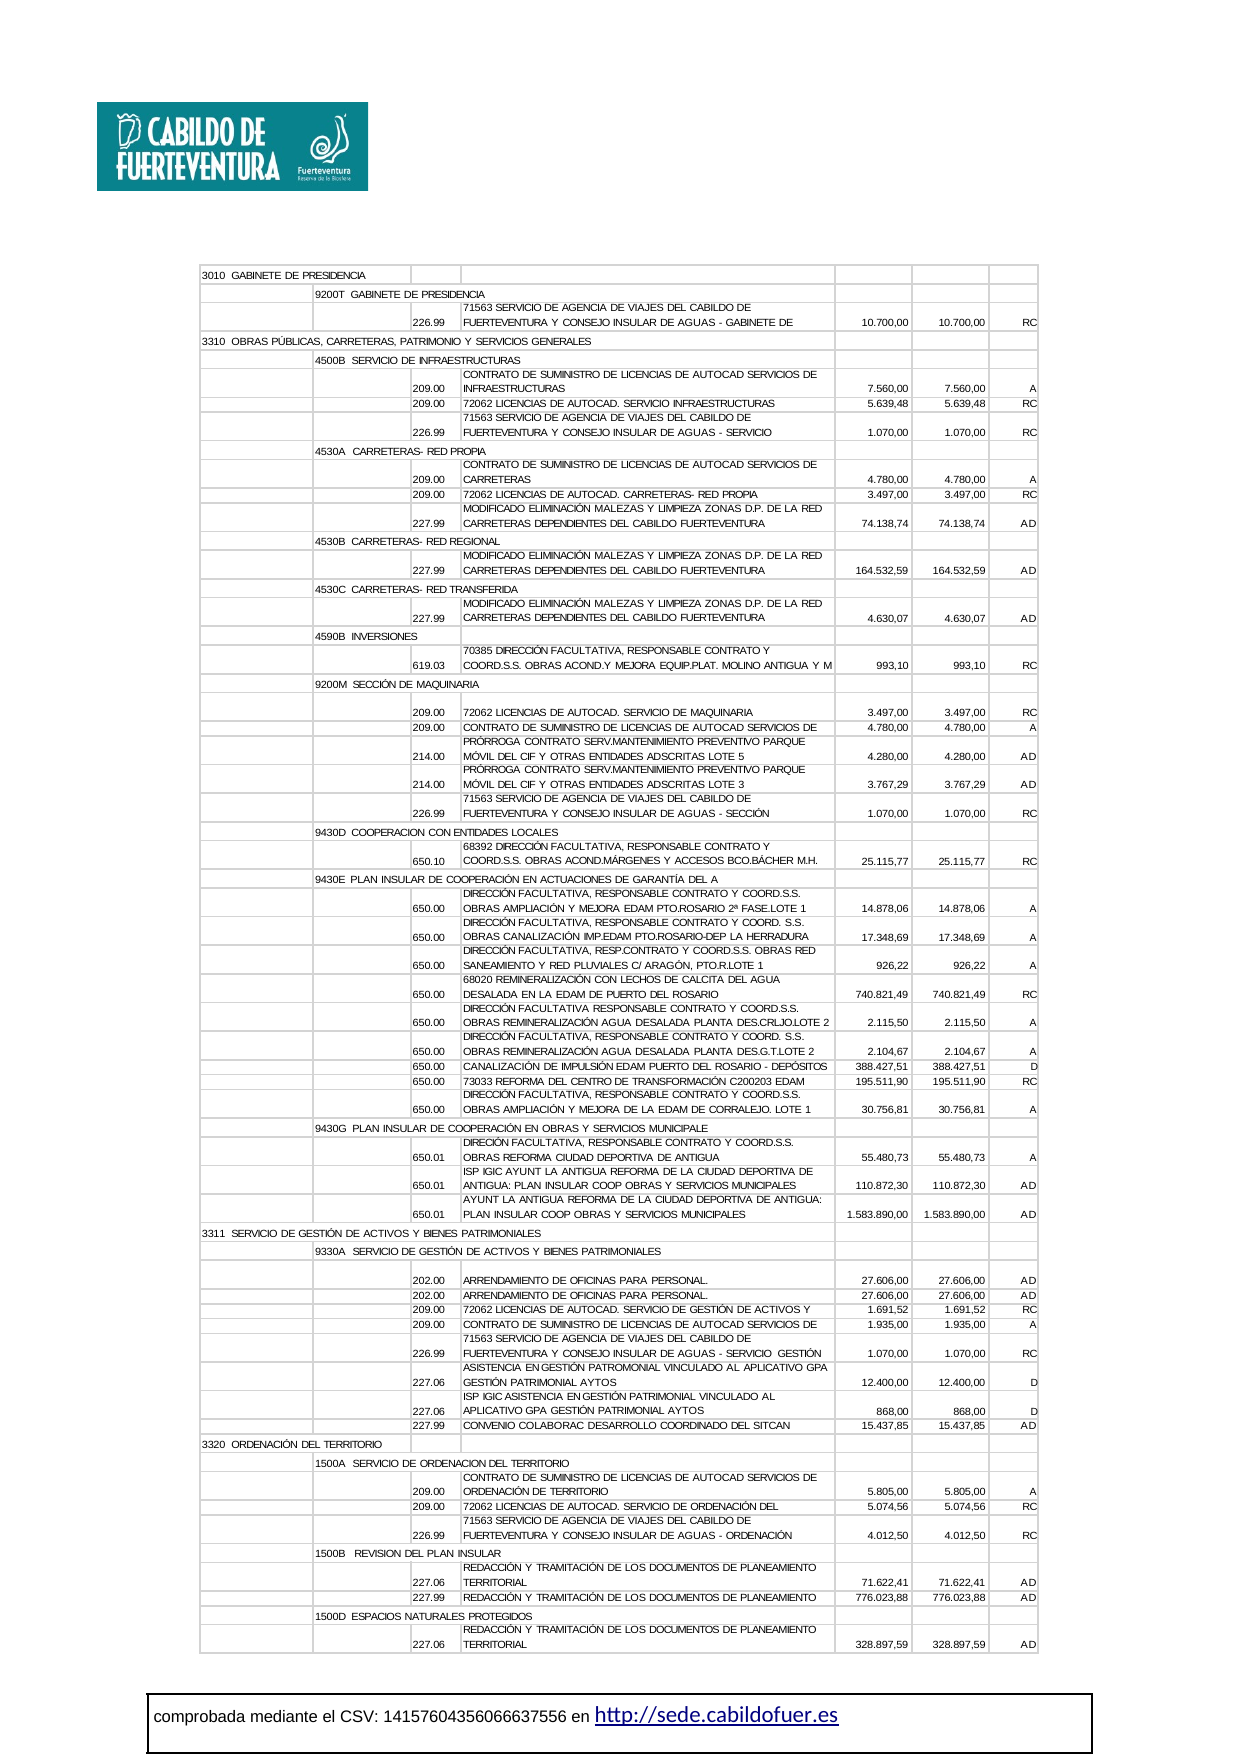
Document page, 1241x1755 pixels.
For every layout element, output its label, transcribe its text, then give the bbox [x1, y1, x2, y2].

table_cell 2.115,50 [913, 1003, 988, 1030]
table_cell [314, 489, 410, 502]
table_cell RC [990, 1334, 1037, 1361]
table_cell 650.00 [412, 946, 460, 973]
table_cell 5.805,00 [836, 1472, 911, 1499]
table_cell [201, 369, 312, 396]
table_cell AD [990, 1420, 1037, 1433]
table_cell 2.104,67 [836, 1032, 911, 1059]
table_cell 71563 SERVICIO DE AGENCIA DE VIAJES DEL CABILDO DE FUERTEVENTURA Y CONSEJO INSULAR DE AGUAS - ORDENACIÓN [462, 1516, 834, 1543]
table_cell 650.10 [412, 841, 460, 868]
table_cell [913, 627, 988, 644]
table_cell A [990, 917, 1037, 944]
table_cell 650.00 [412, 1003, 460, 1030]
table_cell [201, 1453, 312, 1471]
table_cell [314, 889, 410, 916]
table_cell 209.00 [412, 398, 460, 411]
table_cell [201, 722, 312, 735]
table_cell RC [990, 841, 1037, 868]
table_cell RC [990, 398, 1037, 411]
table_cell [201, 1003, 312, 1030]
table_cell 14.878,06 [836, 889, 911, 916]
table_cell [201, 598, 312, 625]
table_cell [990, 532, 1037, 549]
table_cell 650.00 [412, 889, 460, 916]
table_cell 7.560,00 [913, 369, 988, 396]
table_cell [201, 303, 312, 330]
table_cell A [990, 1090, 1037, 1117]
table_cell [314, 841, 410, 868]
table_cell AD [990, 1563, 1037, 1590]
table_cell REDACCIÓN Y TRAMITACIÓN DE LOS DOCUMENTOS DE PLANEAMIENTO [462, 1592, 834, 1605]
table_cell 9430G PLAN INSULAR DE COOPERACIÓN EN OBRAS Y SERVICIOS MUNICIPALE [314, 1119, 834, 1136]
table_cell [462, 1435, 834, 1452]
table_cell DIRECCIÓN FACULTATIVA, RESP.CONTRATO Y COORD.S.S. OBRAS RED SANEAMIENTO Y RED PLUVIALES C/ ARAGÓN, PTO.R.LOTE 1 [462, 946, 834, 973]
table_cell ARRENDAMIENTO DE OFICINAS PARA PERSONAL. [462, 1290, 834, 1303]
table_cell 926,22 [836, 946, 911, 973]
table_header [836, 266, 911, 283]
table_cell [913, 285, 988, 302]
table_cell [314, 460, 410, 487]
table_cell 1.583.890,00 [836, 1195, 911, 1222]
table_cell [913, 532, 988, 549]
table_cell 9430E PLAN INSULAR DE COOPERACIÓN EN ACTUACIONES DE GARANTÍA DEL A [314, 870, 834, 887]
table_cell [314, 1195, 410, 1222]
table_cell DIRECCIÓN FACULTATIVA, RESPONSABLE CONTRATO Y COORD. S.S. OBRAS REMINERALIZACIÓN AGUA DESALADA PLANTA DES.G.T.LOTE 2 [462, 1032, 834, 1059]
table_cell 226.99 [412, 1516, 460, 1543]
table_cell DIRECCIÓN FACULTATIVA, RESPONSABLE CONTRATO Y COORD.S.S. OBRAS AMPLIACIÓN Y MEJORA EDAM PTO.ROSARIO 2ª FASE.LOTE 1 [462, 889, 834, 916]
table_cell ASISTENCIA EN GESTIÓN PATROMONIAL VINCULADO AL APLICATIVO GPA GESTIÓN PATRIMONIAL AYTOS [462, 1363, 834, 1390]
table_cell [990, 1242, 1037, 1259]
table_cell 3.497,00 [913, 693, 988, 720]
table_cell CONTRATO DE SUMINISTRO DE LICENCIAS DE AUTOCAD SERVICIOS DE CARRETERAS [462, 460, 834, 487]
table_cell 1.935,00 [913, 1319, 988, 1332]
table_cell 4.780,00 [913, 722, 988, 735]
table_cell 68020 REMINERALIZACIÓN CON LECHOS DE CALCITA DEL AGUA DESALADA EN LA EDAM DE PUERTO DEL ROSARIO [462, 975, 834, 1002]
table_cell D [990, 1363, 1037, 1390]
table_cell [990, 351, 1037, 368]
table_cell [201, 946, 312, 973]
table_cell 164.532,59 [913, 551, 988, 578]
table_cell MODIFICADO ELIMINACIÓN MALEZAS Y LIMPIEZA ZONAS D.P. DE LA RED CARRETERAS DEPENDIENTES DEL CABILDO FUERTEVENTURA [462, 551, 834, 578]
table_cell [990, 627, 1037, 644]
table_cell [201, 1420, 312, 1433]
table_cell [314, 1592, 410, 1605]
table_cell [201, 1501, 312, 1514]
table_cell 70385 DIRECCIÓN FACULTATIVA, RESPONSABLE CONTRATO Y COORD.S.S. OBRAS ACOND.Y MEJORA EQUIP.PLAT. MOLINO ANTIGUA Y M [462, 646, 834, 673]
table_cell 5.639,48 [913, 398, 988, 411]
table_cell A [990, 460, 1037, 487]
table_cell [836, 1119, 911, 1136]
table_cell RC [990, 413, 1037, 440]
table_cell 227.99 [412, 1592, 460, 1605]
table_cell 71563 SERVICIO DE AGENCIA DE VIAJES DEL CABILDO DE FUERTEVENTURA Y CONSEJO INSULAR DE AGUAS - SERVICIO [462, 413, 834, 440]
table_cell [836, 675, 911, 692]
table_cell 195.511,90 [836, 1075, 911, 1088]
table_cell 4590B INVERSIONES [314, 627, 460, 644]
table_cell [314, 1166, 410, 1193]
table_cell [836, 351, 911, 368]
table_cell CONTRATO DE SUMINISTRO DE LICENCIAS DE AUTOCAD SERVICIOS DE [462, 1319, 834, 1332]
table_cell 650.01 [412, 1138, 460, 1164]
table_cell [836, 285, 911, 302]
table_cell [314, 551, 410, 578]
table_cell [990, 823, 1037, 840]
table_cell 227.99 [412, 598, 460, 625]
table_cell 209.00 [412, 369, 460, 396]
table_cell [201, 675, 312, 692]
table_cell [201, 627, 312, 644]
table_cell [314, 598, 410, 625]
table_cell 110.872,30 [913, 1166, 988, 1193]
table_cell REDACCIÓN Y TRAMITACIÓN DE LOS DOCUMENTOS DE PLANEAMIENTO TERRITORIAL [462, 1625, 834, 1652]
table_cell [201, 285, 312, 302]
table_cell 328.897,59 [913, 1625, 988, 1652]
table_cell [314, 765, 410, 792]
table_cell [201, 1119, 312, 1136]
table_cell 1.070,00 [913, 413, 988, 440]
table_cell [314, 1138, 410, 1164]
table_cell [913, 1607, 988, 1624]
table_cell [314, 946, 410, 973]
table_cell A [990, 889, 1037, 916]
table_cell 227.06 [412, 1563, 460, 1590]
table_cell D [990, 1061, 1037, 1074]
table_cell 3310 OBRAS PÚBLICAS, CARRETERAS, PATRIMONIO Y SERVICIOS GENERALES [201, 332, 834, 349]
table_cell 388.427,51 [913, 1061, 988, 1074]
table_cell 1.070,00 [836, 1334, 911, 1361]
table_cell [836, 1242, 911, 1259]
table_cell 4.780,00 [913, 460, 988, 487]
table_cell PRÓRROGA CONTRATO SERV.MANTENIMIENTO PREVENTIVO PARQUE MÓVIL DEL CIF Y OTRAS ENTIDADES ADSCRITAS LOTE 3 [462, 765, 834, 792]
table_cell DIRECCIÓN FACULTATIVA, RESPONSABLE CONTRATO Y COORD. S.S. OBRAS CANALIZACIÓN IMP.EDAM PTO.ROSARIO-DEP LA HERRADURA [462, 917, 834, 944]
table_cell 9430D COOPERACION CON ENTIDADES LOCALES [314, 823, 834, 840]
table_cell [201, 693, 312, 720]
table_cell [314, 1290, 410, 1303]
table_cell [201, 1607, 312, 1624]
table_cell RC [990, 1516, 1037, 1543]
table_cell 10.700,00 [836, 303, 911, 330]
table_cell [201, 1090, 312, 1117]
table_cell 110.872,30 [836, 1166, 911, 1193]
table_cell 650.01 [412, 1166, 460, 1193]
table_cell 1.691,52 [836, 1305, 911, 1318]
table_cell 30.756,81 [836, 1090, 911, 1117]
table_cell [201, 532, 312, 549]
table_cell 55.480,73 [836, 1138, 911, 1164]
table_cell A [990, 1003, 1037, 1030]
table_cell 1.070,00 [913, 1334, 988, 1361]
table_cell 71.622,41 [913, 1563, 988, 1590]
table_cell 72062 LICENCIAS DE AUTOCAD. SERVICIO DE ORDENACIÓN DEL [462, 1501, 834, 1514]
table_cell 15.437,85 [836, 1420, 911, 1433]
table_cell [201, 1305, 312, 1318]
table_cell 868,00 [836, 1391, 911, 1418]
table_cell 993,10 [913, 646, 988, 673]
table_cell 4.780,00 [836, 722, 911, 735]
table_cell [314, 1334, 410, 1361]
table_cell 227.06 [412, 1363, 460, 1390]
table_cell 1.691,52 [913, 1305, 988, 1318]
table_cell [314, 794, 410, 821]
table_cell [462, 627, 834, 644]
table_cell 4530A CARRETERAS- RED PROPIA [314, 441, 834, 458]
table_header [990, 266, 1037, 283]
table_cell [836, 532, 911, 549]
table_cell 650.00 [412, 1090, 460, 1117]
table_cell [990, 675, 1037, 692]
table_cell ISP IGIC AYUNT LA ANTIGUA REFORMA DE LA CIUDAD DEPORTIVA DE ANTIGUA: PLAN INSULAR COOP OBRAS Y SERVICIOS MUNICIPALES [462, 1166, 834, 1193]
table_cell AD [990, 1166, 1037, 1193]
table_cell 5.074,56 [913, 1501, 988, 1514]
table_cell [201, 794, 312, 821]
table_cell A [990, 1032, 1037, 1059]
table_cell 74.138,74 [913, 504, 988, 531]
table_cell [201, 1319, 312, 1332]
table_cell 4500B SERVICIO DE INFRAESTRUCTURAS [314, 351, 834, 368]
table_cell [314, 1261, 410, 1288]
table_cell 4.280,00 [913, 737, 988, 764]
table_cell [201, 460, 312, 487]
table_cell [201, 1261, 312, 1288]
table_cell [913, 870, 988, 887]
table_cell [201, 1391, 312, 1418]
table_cell 71563 SERVICIO DE AGENCIA DE VIAJES DEL CABILDO DE FUERTEVENTURA Y CONSEJO INSULAR DE AGUAS - SERVICIO GESTIÓN [462, 1334, 834, 1361]
table_cell 650.00 [412, 1032, 460, 1059]
table_cell CONTRATO DE SUMINISTRO DE LICENCIAS DE AUTOCAD SERVICIOS DE INFRAESTRUCTURAS [462, 369, 834, 396]
table_cell 72062 LICENCIAS DE AUTOCAD. SERVICIO DE GESTIÓN DE ACTIVOS Y [462, 1305, 834, 1318]
table_cell 209.00 [412, 460, 460, 487]
table_cell [201, 351, 312, 368]
table_cell [201, 841, 312, 868]
table_cell 7.560,00 [836, 369, 911, 396]
table_cell AD [990, 1195, 1037, 1222]
table_cell 4.630,07 [836, 598, 911, 625]
table_cell [314, 1003, 410, 1030]
table_cell [990, 441, 1037, 458]
table_cell ARRENDAMIENTO DE OFICINAS PARA PERSONAL. [462, 1261, 834, 1288]
table_cell 226.99 [412, 303, 460, 330]
table_cell 4.012,50 [913, 1516, 988, 1543]
table_cell [314, 369, 410, 396]
table_cell 74.138,74 [836, 504, 911, 531]
table_cell [201, 1242, 312, 1259]
table_cell 3.497,00 [836, 693, 911, 720]
table_cell [314, 1032, 410, 1059]
table_cell [201, 1138, 312, 1164]
table_cell [314, 1075, 410, 1088]
table_cell 740.821,49 [913, 975, 988, 1002]
table_cell [990, 1223, 1037, 1241]
table_cell RC [990, 975, 1037, 1002]
table_cell 328.897,59 [836, 1625, 911, 1652]
table_cell 650.00 [412, 975, 460, 1002]
table_cell PRÓRROGA CONTRATO SERV.MANTENIMIENTO PREVENTIVO PARQUE MÓVIL DEL CIF Y OTRAS ENTIDADES ADSCRITAS LOTE 5 [462, 737, 834, 764]
table_cell [314, 1319, 410, 1332]
table_cell 9200T GABINETE DE PRESIDENCIA [314, 285, 834, 302]
table_cell 68392 DIRECCIÓN FACULTATIVA, RESPONSABLE CONTRATO Y COORD.S.S. OBRAS ACOND.MÁRGENES Y ACCESOS BCO.BÁCHER M.H. [462, 841, 834, 868]
table_cell [201, 1472, 312, 1499]
table_cell 14.878,06 [913, 889, 988, 916]
table_cell 4.012,50 [836, 1516, 911, 1543]
table_cell 740.821,49 [836, 975, 911, 1002]
table_cell 1500D ESPACIOS NATURALES PROTEGIDOS [314, 1607, 834, 1624]
table_cell [913, 1453, 988, 1471]
table_cell [201, 504, 312, 531]
table_cell 776.023,88 [836, 1592, 911, 1605]
table_cell 3.767,29 [913, 765, 988, 792]
table_cell [836, 1607, 911, 1624]
table_cell AD [990, 765, 1037, 792]
table_cell 73033 REFORMA DEL CENTRO DE TRANSFORMACIÓN C200203 EDAM [462, 1075, 834, 1088]
table_cell 202.00 [412, 1261, 460, 1288]
table_cell 993,10 [836, 646, 911, 673]
table_cell AD [990, 1290, 1037, 1303]
table_cell [201, 441, 312, 458]
table_cell CANALIZACIÓN DE IMPULSIÓN EDAM PUERTO DEL ROSARIO - DEPÓSITOS [462, 1061, 834, 1074]
table_cell [314, 975, 410, 1002]
table_cell DIRECCIÓN FACULTATIVA RESPONSABLE CONTRATO Y COORD.S.S. OBRAS REMINERALIZACIÓN AGUA DESALADA PLANTA DES.CRLJO.LOTE 2 [462, 1003, 834, 1030]
table_cell CONVENIO COLABORAC DESARROLLO COORDINADO DEL SITCAN [462, 1420, 834, 1433]
table_cell 71563 SERVICIO DE AGENCIA DE VIAJES DEL CABILDO DE FUERTEVENTURA Y CONSEJO INSULAR DE AGUAS - SECCIÓN [462, 794, 834, 821]
table_cell 650.00 [412, 1075, 460, 1088]
table_cell [836, 823, 911, 840]
table_cell 3311 SERVICIO DE GESTIÓN DE ACTIVOS Y BIENES PATRIMONIALES [201, 1223, 834, 1241]
table_cell [201, 1334, 312, 1361]
table_cell [913, 823, 988, 840]
table_cell [836, 1544, 911, 1561]
table_cell [201, 975, 312, 1002]
table_cell AD [990, 1261, 1037, 1288]
table_cell A [990, 369, 1037, 396]
table_cell [913, 441, 988, 458]
table_cell 15.437,85 [913, 1420, 988, 1433]
table_cell 209.00 [412, 1501, 460, 1514]
table_cell 27.606,00 [913, 1261, 988, 1288]
table_cell [314, 917, 410, 944]
table_cell 195.511,90 [913, 1075, 988, 1088]
table_header 3010 GABINETE DE PRESIDENCIA [201, 266, 410, 283]
table_cell 650.01 [412, 1195, 460, 1222]
table_cell [201, 1061, 312, 1074]
table_cell [836, 870, 911, 887]
table_cell 27.606,00 [836, 1261, 911, 1288]
table_cell AD [990, 1625, 1037, 1652]
table_cell [836, 1453, 911, 1471]
table_cell MODIFICADO ELIMINACIÓN MALEZAS Y LIMPIEZA ZONAS D.P. DE LA RED CARRETERAS DEPENDIENTES DEL CABILDO FUERTEVENTURA [462, 598, 834, 625]
table_cell 72062 LICENCIAS DE AUTOCAD. SERVICIO INFRAESTRUCTURAS [462, 398, 834, 411]
table_cell A [990, 1138, 1037, 1164]
table_cell 72062 LICENCIAS DE AUTOCAD. CARRETERAS- RED PROPIA [462, 489, 834, 502]
table_cell DIRECIÓN FACULTATIVA, RESPONSABLE CONTRATO Y COORD.S.S. OBRAS REFORMA CIUDAD DEPORTIVA DE ANTIGUA [462, 1138, 834, 1164]
table_cell 55.480,73 [913, 1138, 988, 1164]
table_cell 776.023,88 [913, 1592, 988, 1605]
table_cell AD [990, 551, 1037, 578]
table_cell [201, 489, 312, 502]
table_cell 227.99 [412, 1420, 460, 1433]
table_cell 226.99 [412, 413, 460, 440]
table_cell [201, 1544, 312, 1561]
table_cell 25.115,77 [836, 841, 911, 868]
table_cell [913, 1544, 988, 1561]
table_cell 619.03 [412, 646, 460, 673]
table_cell RC [990, 646, 1037, 673]
table_cell [836, 332, 911, 349]
table_cell 3320 ORDENACIÓN DEL TERRITORIO [201, 1435, 410, 1452]
table_cell [913, 351, 988, 368]
table_cell [201, 413, 312, 440]
table_cell 1.935,00 [836, 1319, 911, 1332]
table_cell 227.99 [412, 551, 460, 578]
table_cell [201, 1563, 312, 1590]
table_cell [314, 1391, 410, 1418]
table_cell [201, 823, 312, 840]
table_cell 1.070,00 [836, 794, 911, 821]
table_cell [314, 1061, 410, 1074]
table_cell 4530C CARRETERAS- RED TRANSFERIDA [314, 580, 834, 597]
table_cell [314, 1420, 410, 1433]
table_cell AD [990, 598, 1037, 625]
table_cell [990, 1607, 1037, 1624]
table_cell 72062 LICENCIAS DE AUTOCAD. SERVICIO DE MAQUINARIA [462, 693, 834, 720]
table_cell 5.074,56 [836, 1501, 911, 1514]
table_cell 17.348,69 [836, 917, 911, 944]
table_cell AYUNT LA ANTIGUA REFORMA DE LA CIUDAD DEPORTIVA DE ANTIGUA: PLAN INSULAR COOP OBRAS Y SERVICIOS MUNICIPALES [462, 1195, 834, 1222]
table_cell [201, 1195, 312, 1222]
table_cell [314, 693, 410, 720]
table_cell A [990, 946, 1037, 973]
table_cell [913, 1435, 988, 1452]
table_cell RC [990, 794, 1037, 821]
table_cell AD [990, 737, 1037, 764]
table_cell 227.06 [412, 1391, 460, 1418]
table_cell 1500A SERVICIO DE ORDENACION DEL TERRITORIO [314, 1453, 834, 1471]
table_cell 209.00 [412, 1472, 460, 1499]
table_cell 4.780,00 [836, 460, 911, 487]
table_cell [990, 285, 1037, 302]
table_cell RC [990, 303, 1037, 330]
table_cell 9330A SERVICIO DE GESTIÓN DE ACTIVOS Y BIENES PATRIMONIALES [314, 1242, 834, 1259]
table_cell 164.532,59 [836, 551, 911, 578]
table_cell [990, 1119, 1037, 1136]
table_cell RC [990, 693, 1037, 720]
table_cell 10.700,00 [913, 303, 988, 330]
table_cell 2.115,50 [836, 1003, 911, 1030]
table_cell [314, 413, 410, 440]
table_cell [314, 1625, 410, 1652]
table_cell 227.99 [412, 504, 460, 531]
table_cell [314, 1305, 410, 1318]
table_header [913, 266, 988, 283]
table_cell [990, 1453, 1037, 1471]
table_cell RC [990, 1305, 1037, 1318]
table_cell [201, 580, 312, 597]
table_cell [201, 551, 312, 578]
table_cell [314, 303, 410, 330]
table_cell RC [990, 1501, 1037, 1514]
table_cell [201, 1075, 312, 1088]
table_cell [913, 332, 988, 349]
table_cell [836, 1223, 911, 1241]
table_cell [201, 398, 312, 411]
table_cell 226.99 [412, 1334, 460, 1361]
table_cell [314, 1472, 410, 1499]
table_cell 5.639,48 [836, 398, 911, 411]
table_cell 3.497,00 [836, 489, 911, 502]
table_cell 17.348,69 [913, 917, 988, 944]
table_cell [836, 1435, 911, 1452]
table_cell 209.00 [412, 1305, 460, 1318]
table_header [462, 266, 834, 283]
table_cell 12.400,00 [836, 1363, 911, 1390]
table_cell 209.00 [412, 1319, 460, 1332]
table_cell 5.805,00 [913, 1472, 988, 1499]
table_cell [314, 1363, 410, 1390]
table_cell CONTRATO DE SUMINISTRO DE LICENCIAS DE AUTOCAD SERVICIOS DE [462, 722, 834, 735]
table_cell [201, 1625, 312, 1652]
table_cell 388.427,51 [836, 1061, 911, 1074]
table_cell [836, 441, 911, 458]
table_cell [314, 504, 410, 531]
table_cell DIRECCIÓN FACULTATIVA, RESPONSABLE CONTRATO Y COORD.S.S. OBRAS AMPLIACIÓN Y MEJORA DE LA EDAM DE CORRALEJO. LOTE 1 [462, 1090, 834, 1117]
table_cell [913, 1119, 988, 1136]
table_cell A [990, 1319, 1037, 1332]
table_cell 2.104,67 [913, 1032, 988, 1059]
table_cell 71563 SERVICIO DE AGENCIA DE VIAJES DEL CABILDO DE FUERTEVENTURA Y CONSEJO INSULAR DE AGUAS - GABINETE DE [462, 303, 834, 330]
table_cell [836, 580, 911, 597]
table_cell 9200M SECCIÓN DE MAQUINARIA [314, 675, 834, 692]
table_cell 926,22 [913, 946, 988, 973]
table_cell 1.070,00 [836, 413, 911, 440]
table_cell [913, 1223, 988, 1241]
table_cell 214.00 [412, 765, 460, 792]
table_cell [201, 1516, 312, 1543]
table_cell 650.00 [412, 1061, 460, 1074]
table_cell [201, 1166, 312, 1193]
table_cell 868,00 [913, 1391, 988, 1418]
table_cell [314, 722, 410, 735]
table_cell A [990, 722, 1037, 735]
table_cell ISP IGIC ASISTENCIA EN GESTIÓN PATRIMONIAL VINCULADO AL APLICATIVO GPA GESTIÓN PATRIMONIAL AYTOS [462, 1391, 834, 1418]
table_cell [412, 1435, 460, 1452]
table_cell AD [990, 504, 1037, 531]
table_cell 1500B REVISION DEL PLAN INSULAR [314, 1544, 834, 1561]
table_cell [314, 646, 410, 673]
table_cell [201, 1032, 312, 1059]
table_cell [314, 1563, 410, 1590]
table_cell 227.06 [412, 1625, 460, 1652]
table_cell 650.00 [412, 917, 460, 944]
table_cell [314, 1501, 410, 1514]
table_cell RC [990, 489, 1037, 502]
table_cell [990, 870, 1037, 887]
table_cell [314, 1090, 410, 1117]
table_cell CONTRATO DE SUMINISTRO DE LICENCIAS DE AUTOCAD SERVICIOS DE ORDENACIÓN DE TERRITORIO [462, 1472, 834, 1499]
table_cell AD [990, 1592, 1037, 1605]
table_cell 25.115,77 [913, 841, 988, 868]
table_cell 209.00 [412, 489, 460, 502]
table_cell [836, 627, 911, 644]
table_cell [314, 398, 410, 411]
table_cell [990, 332, 1037, 349]
table_cell MODIFICADO ELIMINACIÓN MALEZAS Y LIMPIEZA ZONAS D.P. DE LA RED CARRETERAS DEPENDIENTES DEL CABILDO FUERTEVENTURA [462, 504, 834, 531]
table_cell 12.400,00 [913, 1363, 988, 1390]
table_cell RC [990, 1075, 1037, 1088]
table_cell [913, 1242, 988, 1259]
table_cell [201, 1592, 312, 1605]
table_cell REDACCIÓN Y TRAMITACIÓN DE LOS DOCUMENTOS DE PLANEAMIENTO TERRITORIAL [462, 1563, 834, 1590]
table_cell 27.606,00 [836, 1290, 911, 1303]
table_cell 209.00 [412, 693, 460, 720]
table_cell [990, 1544, 1037, 1561]
table_cell 4.280,00 [836, 737, 911, 764]
table_cell [201, 870, 312, 887]
table_cell 27.606,00 [913, 1290, 988, 1303]
table_cell [201, 1363, 312, 1390]
table_cell 30.756,81 [913, 1090, 988, 1117]
table_cell 4530B CARRETERAS- RED REGIONAL [314, 532, 834, 549]
table_cell D [990, 1391, 1037, 1418]
table_cell [201, 1290, 312, 1303]
table_cell 226.99 [412, 794, 460, 821]
table_cell [201, 917, 312, 944]
table_cell [990, 1435, 1037, 1452]
table_cell 71.622,41 [836, 1563, 911, 1590]
table_cell [314, 1516, 410, 1543]
table_cell 3.497,00 [913, 489, 988, 502]
table_cell 1.070,00 [913, 794, 988, 821]
table_cell A [990, 1472, 1037, 1499]
table_cell [201, 646, 312, 673]
table_header [412, 266, 460, 283]
table_cell 202.00 [412, 1290, 460, 1303]
table_cell [201, 889, 312, 916]
table_cell [990, 580, 1037, 597]
table_cell 214.00 [412, 737, 460, 764]
table_cell 209.00 [412, 722, 460, 735]
table_cell [314, 737, 410, 764]
table_cell 1.583.890,00 [913, 1195, 988, 1222]
table_cell [913, 580, 988, 597]
table_cell [913, 675, 988, 692]
table_cell 3.767,29 [836, 765, 911, 792]
table_cell 4.630,07 [913, 598, 988, 625]
table_cell [201, 737, 312, 764]
table_cell [201, 765, 312, 792]
